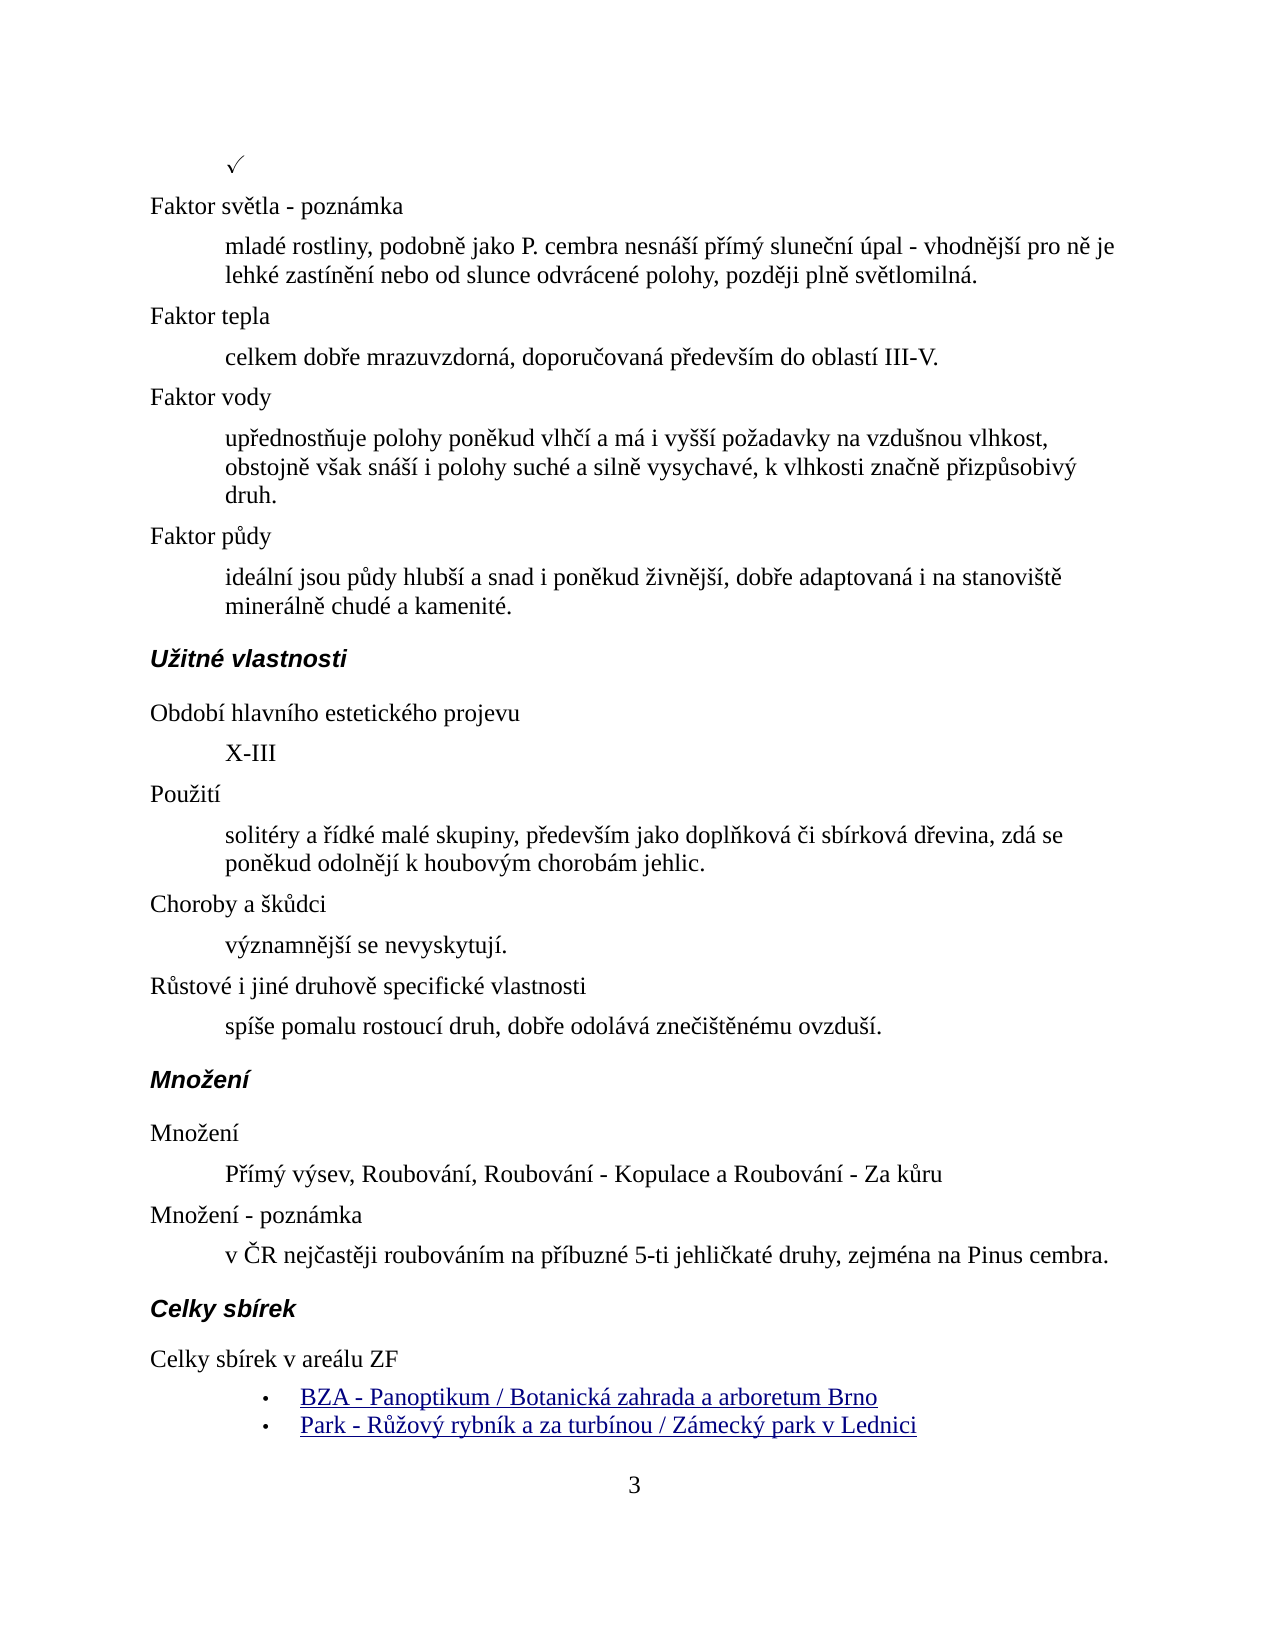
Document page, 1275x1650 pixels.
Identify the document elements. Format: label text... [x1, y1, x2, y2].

subtitle Celky sbírek [150, 1294, 1125, 1323]
text Použití [150, 779, 1125, 808]
list Park - Růžový rybník a za turbínou / Zámecký park v Lednici [262, 1411, 1125, 1439]
text Přímý výsev, Roubování, Roubování - Kopulace a Roubování - Za kůru [225, 1159, 1125, 1188]
text Faktor vody [150, 382, 1125, 411]
text solitéry a řídké malé skupiny, především jako doplňková či sbírková dřevina, zdá se poněkud odolnějí k houbovým chorobám jehlic. [225, 820, 1125, 877]
subtitle Užitné vlastnosti [150, 644, 1125, 673]
text Faktor tepla [150, 301, 1125, 330]
text v ČR nejčastěji roubováním na příbuzné 5-ti jehličkaté druhy, zejména na Pinus cembra. [225, 1240, 1125, 1269]
list BZA - Panoptikum / Botanická zahrada a arboretum Brno [262, 1382, 1125, 1411]
text ✓ [225, 150, 1125, 179]
text upřednostňuje polohy poněkud vlhčí a má i vyšší požadavky na vzdušnou vlhkost, obstojně však snáší i polohy suché a silně vysychavé, k vlhkosti značně přizpůsobivý druh. [225, 423, 1125, 509]
text Množení - poznámka [150, 1200, 1125, 1228]
text Růstové i jiné druhově specifické vlastnosti [150, 971, 1125, 999]
text ideální jsou půdy hlubší a snad i poněkud živnější, dobře adaptovaná i na stanoviště minerálně chudé a kamenité. [225, 562, 1125, 619]
text Faktor půdy [150, 521, 1125, 550]
subtitle Množení [150, 1065, 1125, 1094]
text Faktor světla - poznámka [150, 191, 1125, 219]
text významnější se nevyskytují. [225, 930, 1125, 959]
text Choroby a škůdci [150, 889, 1125, 918]
text Období hlavního estetického projevu [150, 698, 1125, 726]
text Množení [150, 1118, 1125, 1147]
text X-III [225, 738, 1125, 767]
text spíše pomalu rostoucí druh, dobře odolává znečištěnému ovzduší. [225, 1011, 1125, 1040]
text Celky sbírek v areálu ZF [150, 1344, 1125, 1373]
text celkem dobře mrazuvzdorná, doporučovaná především do oblastí III-V. [225, 342, 1125, 370]
text mladé rostliny, podobně jako P. cembra nesnáší přímý sluneční úpal - vhodnější pro ně je lehké zastínění nebo od slunce odvrácené polohy, později plně světlomilná. [225, 231, 1125, 289]
